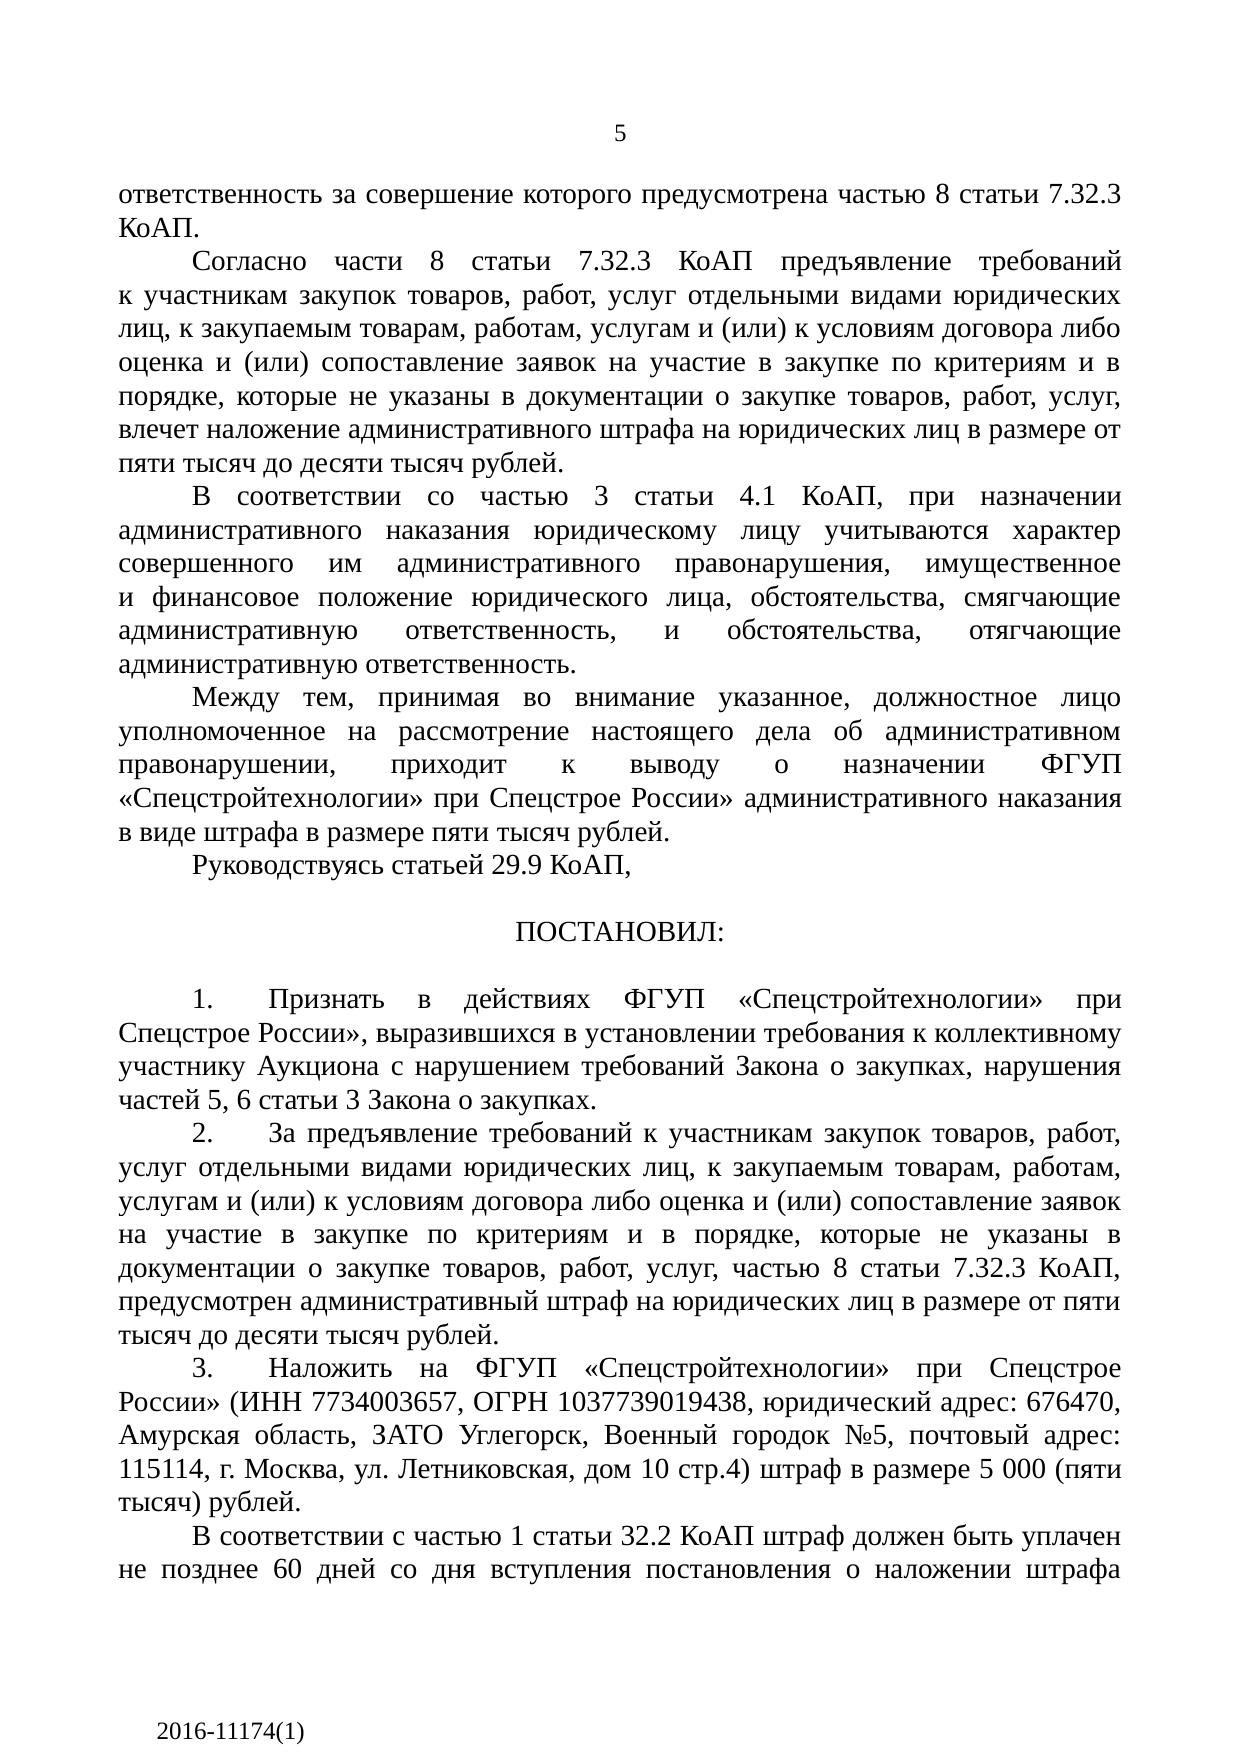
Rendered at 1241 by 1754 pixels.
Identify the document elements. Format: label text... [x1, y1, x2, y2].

list Наложить на ФГУП «Спецстройтехнологии» при Спецстрое России» (ИНН 7734003657, ОГРН 1037739019438, юридический адрес: 676470, Амурская область, ЗАТО Углегорск, Военный городок №5, почтовый адрес: 115114, г. Москва, ул. Летниковская, дом 10 стр.4) штраф в размере 5 000 (пяти тысяч) рублей. [118, 1350, 1122, 1518]
text ответственность за совершение которого предусмотрена частью 8 статьи 7.32.3 КоАП. [118, 176, 1122, 243]
text Согласно части 8 статьи 7.32.3 КоАП предъявление требований к участникам закупок товаров, работ, услуг отдельными видами юридических лиц, к закупаемым товарам, работам, услугам и (или) к условиям договора либо оценка и (или) сопоставление заявок на участие в закупке по критериям и в порядке, которые не указаны в документации о закупке товаров, работ, услуг, влечет наложение административного штрафа на юридических лиц в размере от пяти тысяч до десяти тысяч рублей. [118, 243, 1122, 478]
list Признать в действиях ФГУП «Спецстройтехнологии» при Спецстрое России», выразившихся в установлении требования к коллективному участнику Аукциона с нарушением требований Закона о закупках, нарушения частей 5, 6 статьи 3 Закона о закупках. [118, 981, 1122, 1116]
text Руководствуясь статьей 29.9 КоАП, [118, 847, 1122, 881]
text В соответствии со частью 3 статьи 4.1 КоАП, при назначении административного наказания юридическому лицу учитываются характер совершенного им административного правонарушения, имущественное и финансовое положение юридического лица, обстоятельства, смягчающие административную ответственность, и обстоятельства, отягчающие административную ответственность. [118, 478, 1122, 679]
list За предъявление требований к участникам закупок товаров, работ, услуг отдельными видами юридических лиц, к закупаемым товарам, работам, услугам и (или) к условиям договора либо оценка и (или) сопоставление заявок на участие в закупке по критериям и в порядке, которые не указаны в документации о закупке товаров, работ, услуг, частью 8 статьи 7.32.3 КоАП, предусмотрен административный штраф на юридических лиц в размере от пяти тысяч до десяти тысяч рублей. [118, 1116, 1122, 1350]
text В соответствии с частью 1 статьи 32.2 КоАП штраф должен быть уплачен не позднее 60 дней со дня вступления постановления о наложении штрафа [118, 1518, 1122, 1585]
text ПОСТАНОВИЛ: [118, 914, 1122, 948]
text Между тем, принимая во внимание указанное, должностное лицо уполномоченное на рассмотрение настоящего дела об административном правонарушении, приходит к выводу о назначении ФГУП «Спецстройтехнологии» при Спецстрое России» административного наказания в виде штрафа в размере пяти тысяч рублей. [118, 679, 1122, 847]
